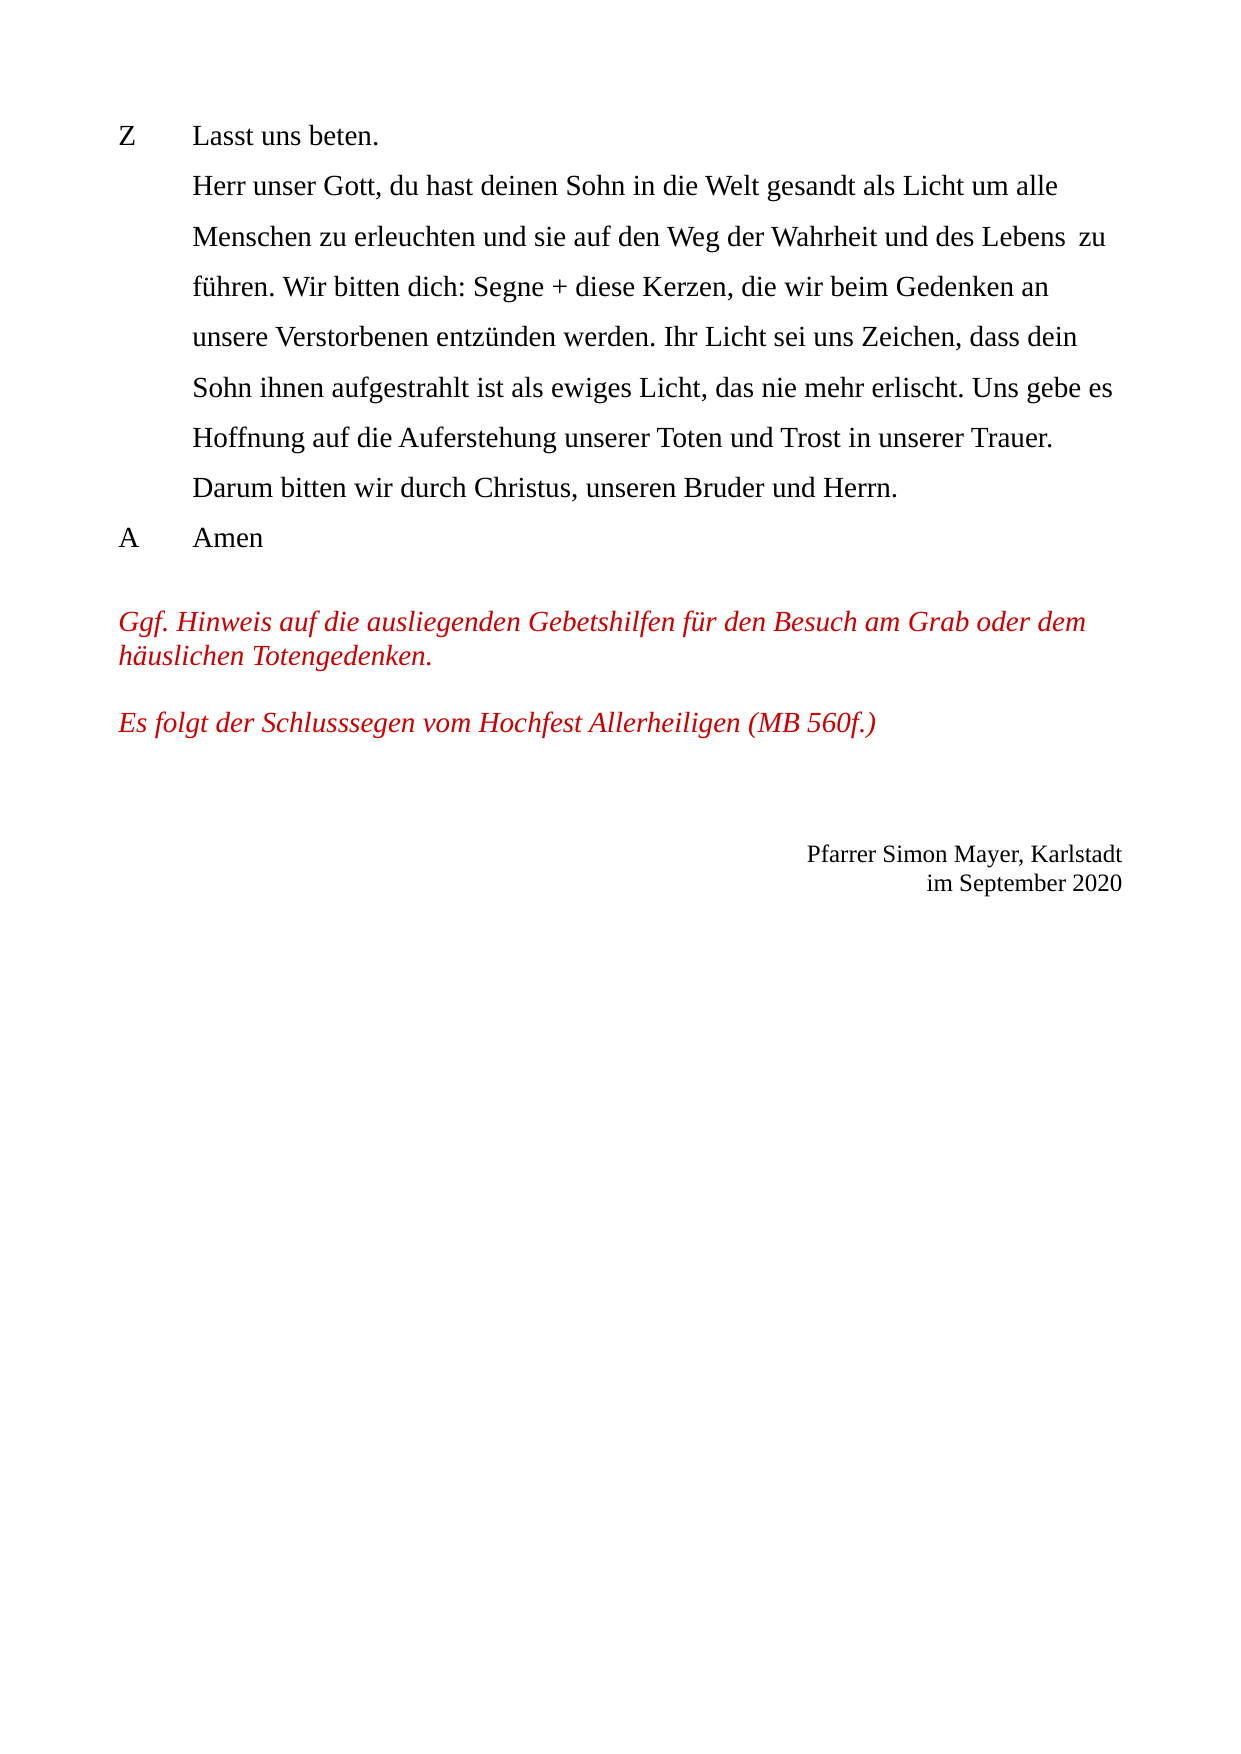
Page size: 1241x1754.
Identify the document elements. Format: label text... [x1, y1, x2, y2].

text Herr unser Gott, du hast deinen Sohn in die Welt gesandt als Licht um alle Menschen zu erleuchten und sie auf den Weg der Wahrheit und des Lebens zu führen. Wir bitten dich: Segne + diese Kerzen, die wir beim Gedenken an unsere Verstorbenen entzünden werden. Ihr Licht sei uns Zeichen, dass dein Sohn ihnen aufgestrahlt ist als ewiges Licht, das nie mehr erlischt. Uns gebe es Hoffnung auf die Auferstehung unserer Toten und Trost in unserer Trauer. Darum bitten wir durch Christus, unseren Bruder und Herrn. [118, 168, 1122, 504]
text A Amen [118, 521, 1122, 554]
text Pfarrer Simon Mayer, Karlstadt [118, 839, 1122, 868]
text Es folgt der Schlusssegen vom Hochfest Allerheiligen (MB 560f.) [118, 705, 1122, 739]
text im September 2020 [118, 868, 1122, 897]
text Z Lasst uns beten. [118, 118, 1122, 152]
text Ggf. Hinweis auf die ausliegenden Gebetshilfen für den Besuch am Grab oder dem häuslichen Totengedenken. [118, 604, 1122, 672]
